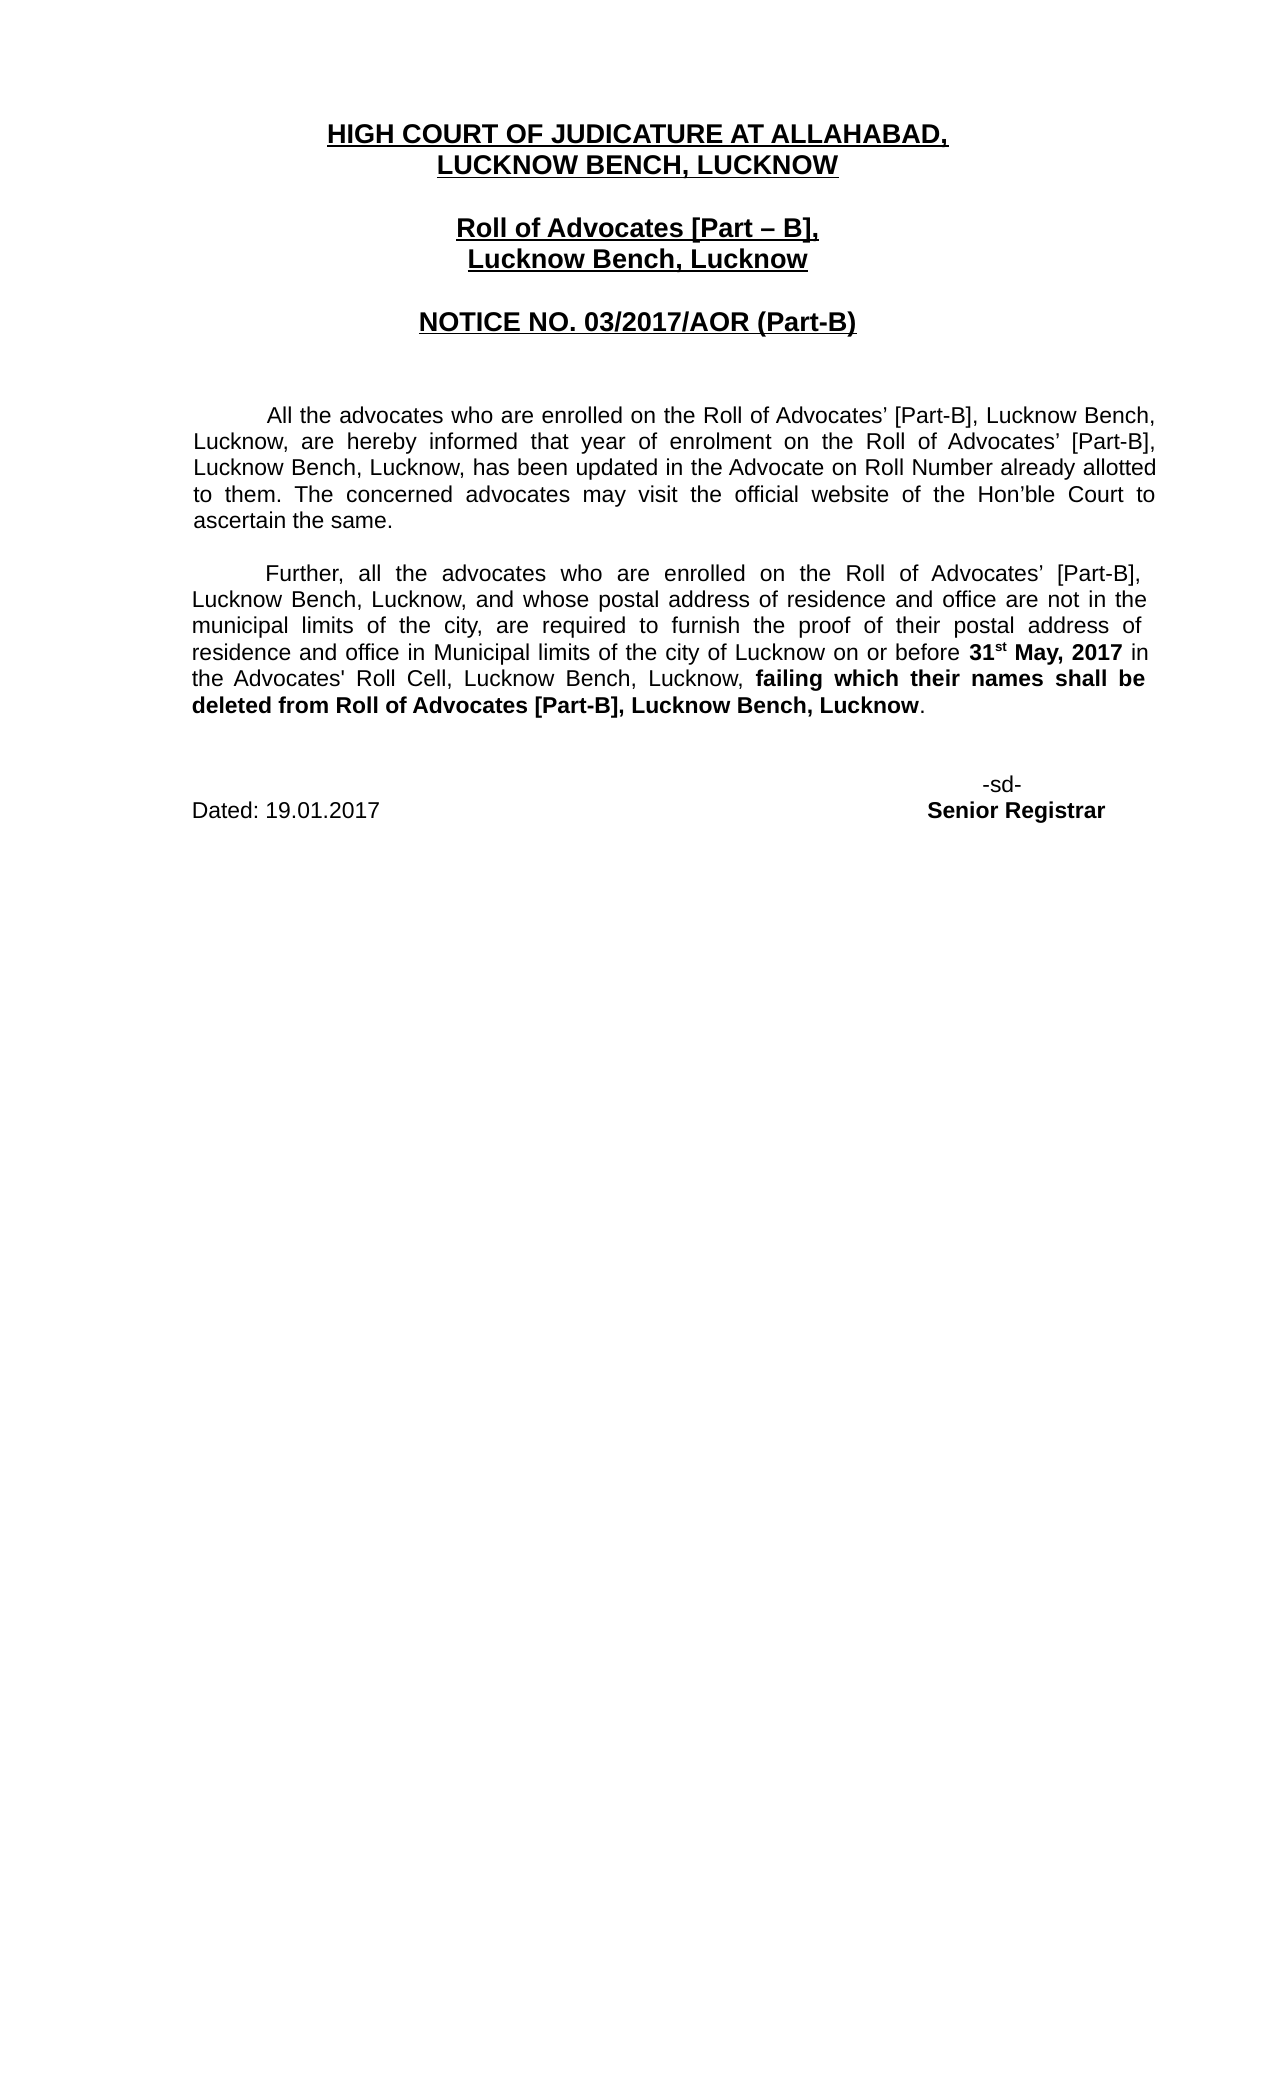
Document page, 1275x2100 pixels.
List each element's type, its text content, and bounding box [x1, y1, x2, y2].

text Further, all the advocates who are enrolled on the Roll of Advocates’ [Part-B], Lucknow Bench, Lucknow, and whose postal address of residence and office are not in the municipal limits of the city, are required to furnish the proof of their postal address of residence and office in Municipal limits of the city of Lucknow on or before 31st May, 2017 in the Advocates' Roll Cell, Lucknow Bench, Lucknow, failing which their names shall be deleted from Roll of Advocates [Part-B], Lucknow Bench, Lucknow. [118, 560, 1157, 718]
text LUCKNOW BENCH, LUCKNOW [118, 149, 1157, 181]
text -sd- [193, 771, 1157, 797]
text All the advocates who are enrolled on the Roll of Advocates’ [Part-B], Lucknow Bench, Lucknow, are hereby informed that year of enrolment on the Roll of Advocates’ [Part-B], Lucknow Bench, Lucknow, has been updated in the Advocate on Roll Number already allotted to them. The concerned advocates may visit the official website of the Hon’ble Court to ascertain the same. [193, 402, 1157, 533]
text Dated: 19.01.2017 Senior Registrar [118, 797, 1157, 823]
text Roll of Advocates [Part – B], [118, 212, 1157, 243]
text HIGH COURT OF JUDICATURE AT ALLAHABAD, [118, 118, 1157, 149]
text Lucknow Bench, Lucknow [118, 243, 1157, 274]
text NOTICE NO. 03/2017/AOR (Part-B) [118, 306, 1157, 337]
